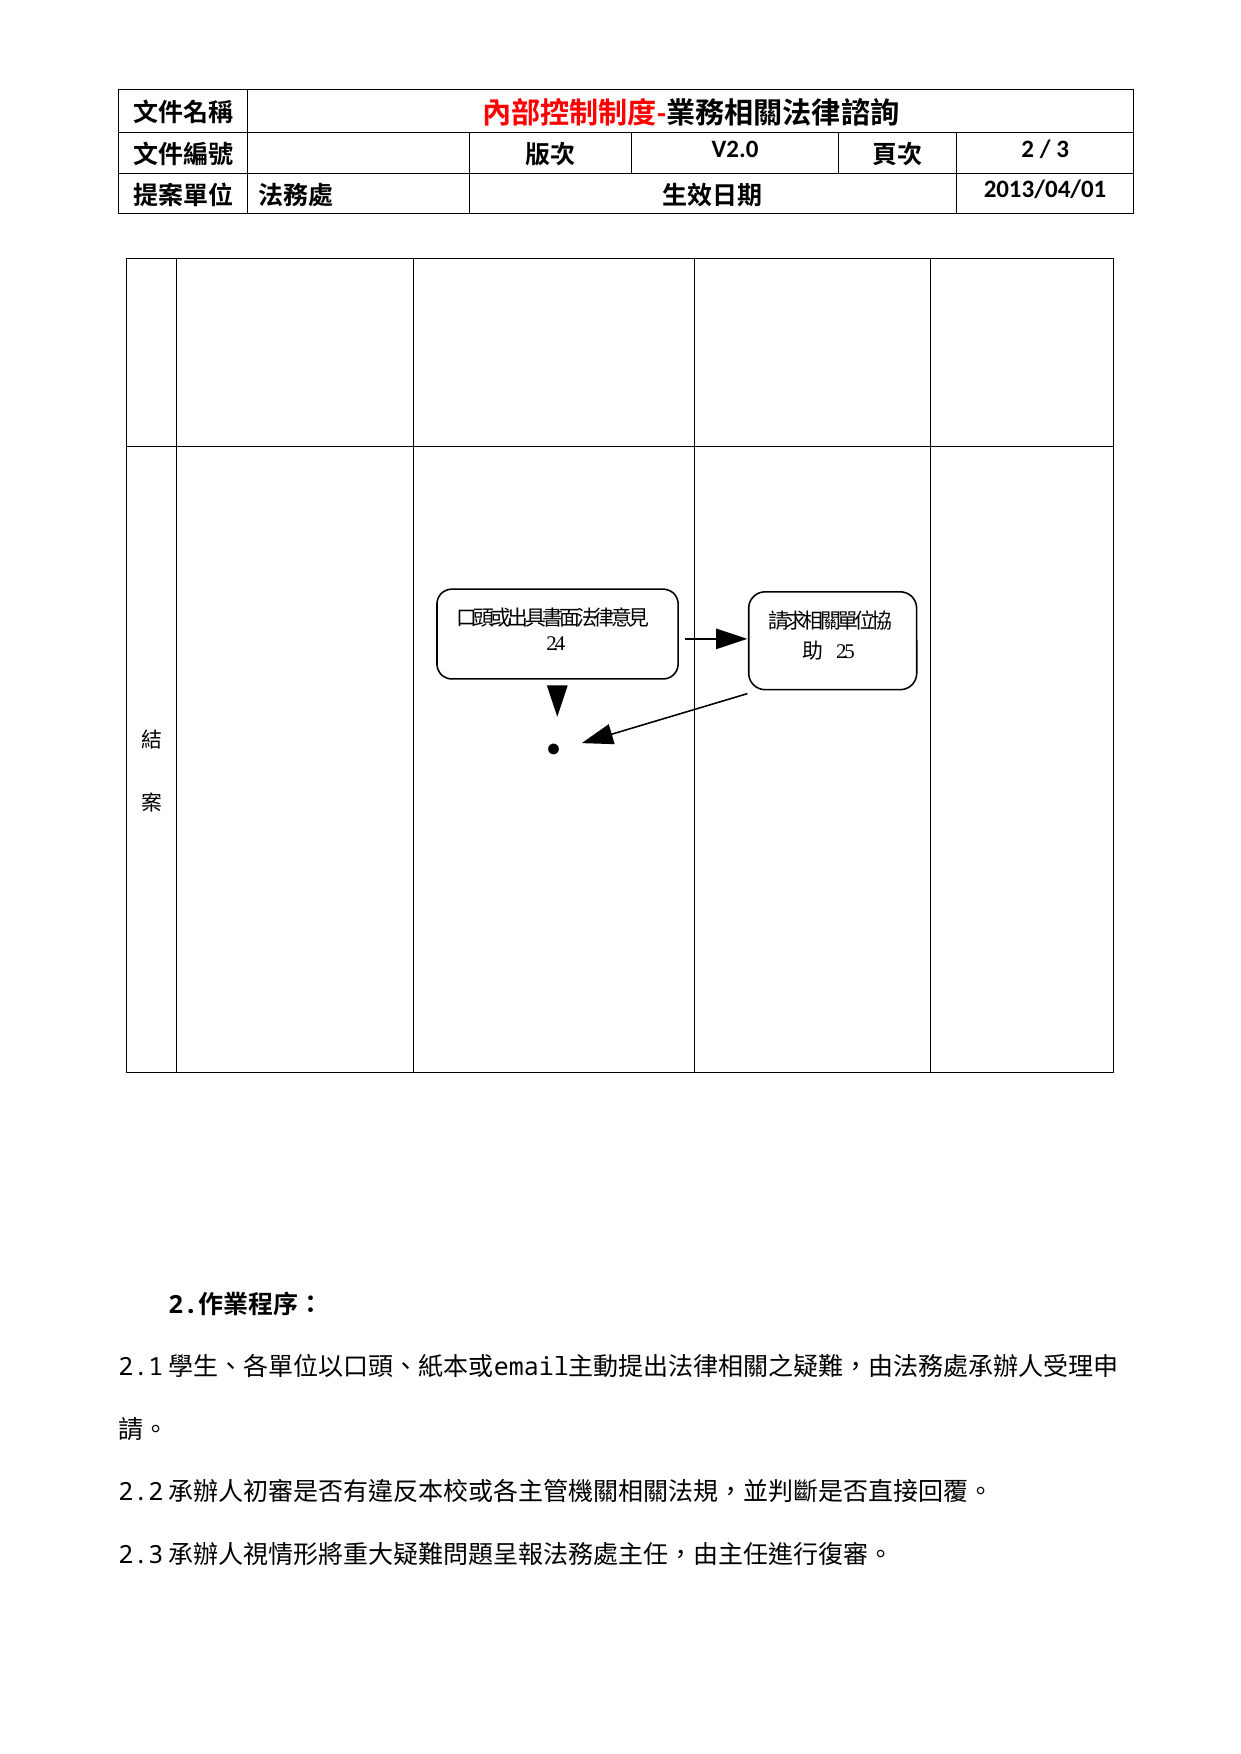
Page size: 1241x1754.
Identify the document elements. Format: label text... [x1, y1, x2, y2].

table_cell [695, 447, 930, 1072]
list 承辦人視情形將重大疑難問題呈報法務處主任，由主任進行復審。 [118, 1511, 1119, 1573]
table_cell [177, 259, 413, 446]
list 承辦人初審是否有違反本校或各主管機關相關法規，並判斷是否直接回覆。 [118, 1448, 1119, 1511]
table_cell [127, 259, 176, 446]
text 2.作業程序： [168, 1261, 1119, 1323]
table_cell [177, 447, 413, 1072]
table_cell [414, 259, 694, 446]
list 學生、各單位以口頭、紙本或email主動提出法律相關之疑難，由法務處承辦人受理申請。 [118, 1323, 1119, 1448]
table_cell [414, 447, 694, 1072]
table_cell [695, 259, 930, 446]
table_cell [931, 447, 1113, 1072]
table_cell [931, 259, 1113, 446]
table_cell 結 案 [127, 447, 176, 1072]
